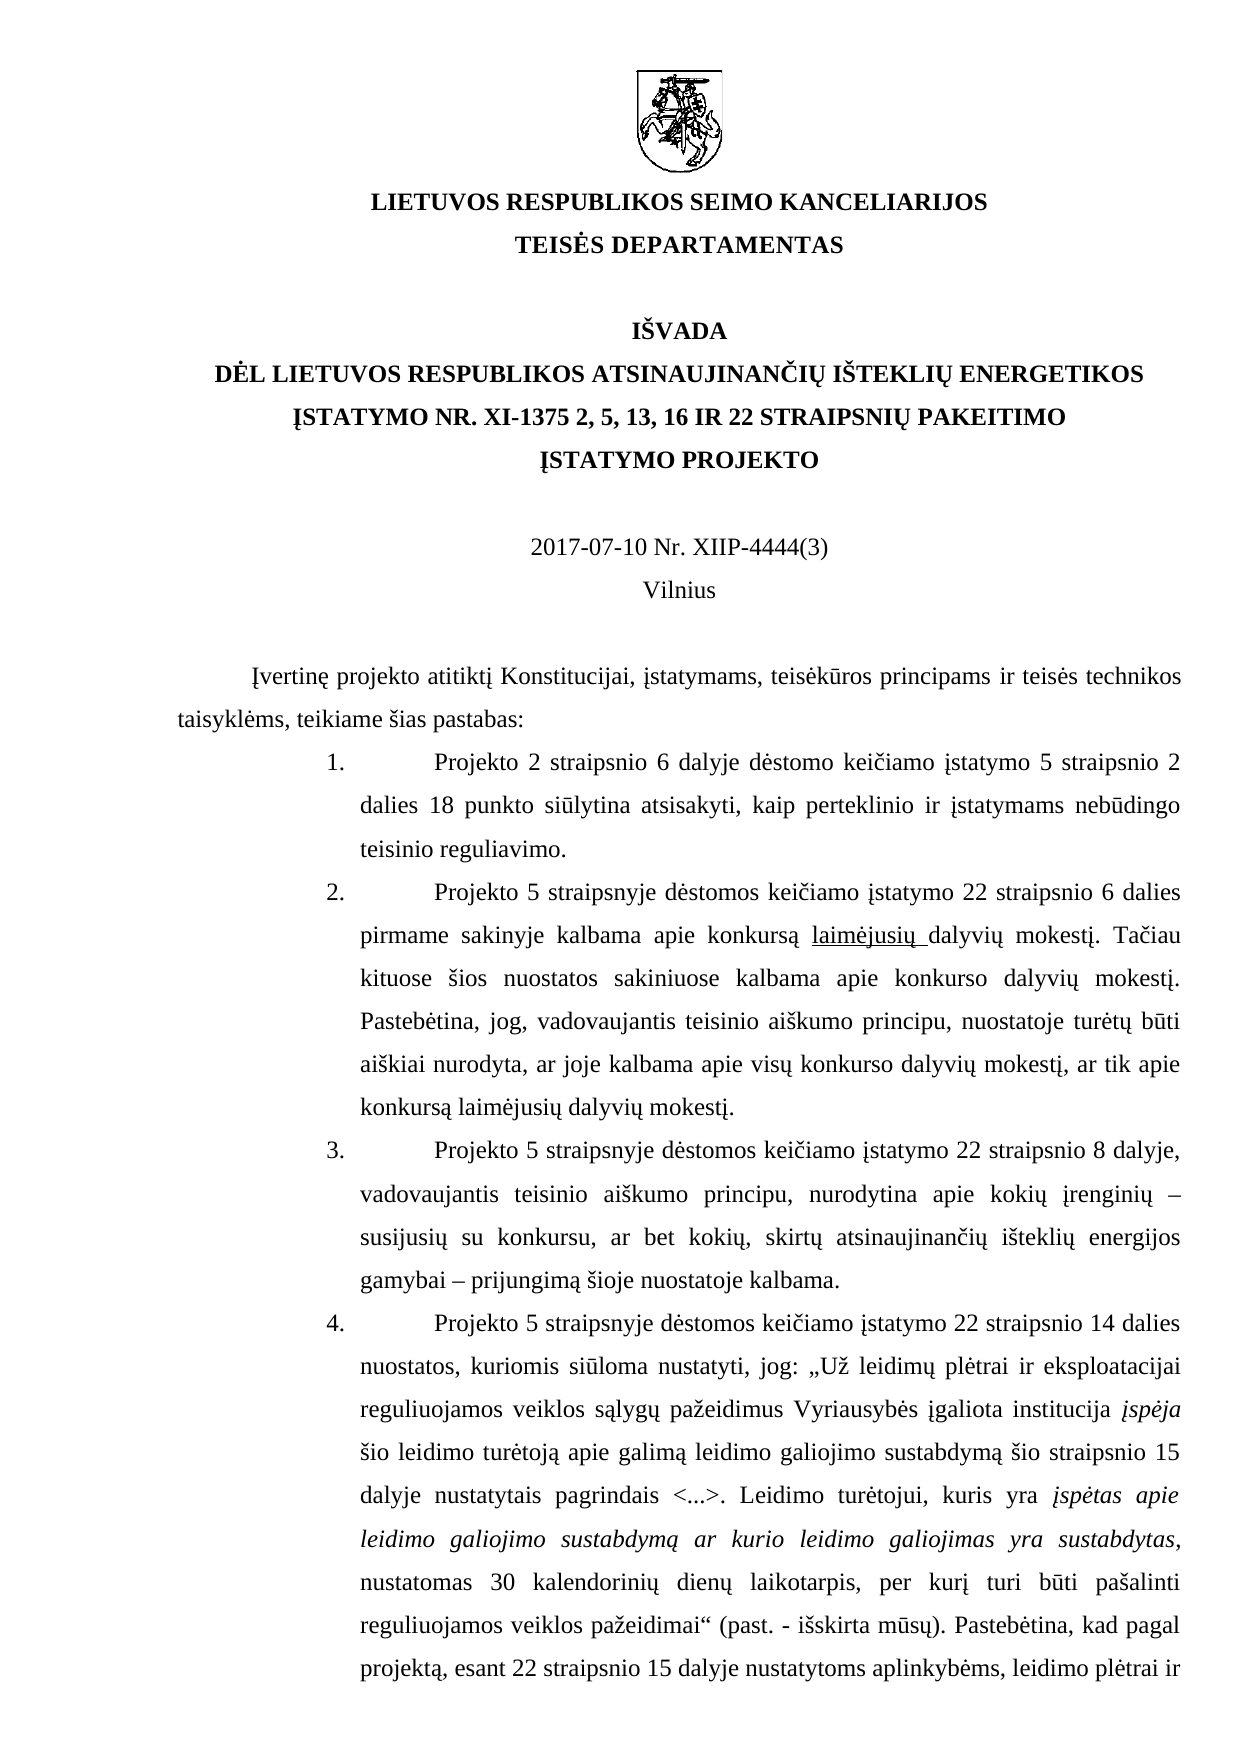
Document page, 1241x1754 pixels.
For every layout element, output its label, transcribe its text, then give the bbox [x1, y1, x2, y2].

list Projekto 5 straipsnyje dėstomos keičiamo įstatymo 22 straipsnio 8 dalyje, vadovaujantis teisinio aiškumo principu, nurodytina apie kokių įrenginių – susijusių su konkursu, ar bet kokių, skirtų atsinaujinančių išteklių energijos gamybai – prijungimą šioje nuostatoje kalbama. [252, 1136, 1181, 1294]
list Projekto 5 straipsnyje dėstomos keičiamo įstatymo 22 straipsnio 6 dalies pirmame sakinyje kalbama apie konkursą laimėjusių dalyvių mokestį. Tačiau kituose šios nuostatos sakiniuose kalbama apie konkurso dalyvių mokestį. Pastebėtina, jog, vadovaujantis teisinio aiškumo principu, nuostatoje turėtų būti aiškiai nurodyta, ar joje kalbama apie visų konkurso dalyvių mokestį, ar tik apie konkursą laimėjusių dalyvių mokestį. [252, 877, 1181, 1121]
text ĮSTATYMO PROJEKTO [177, 446, 1181, 474]
list Projekto 5 straipsnyje dėstomos keičiamo įstatymo 22 straipsnio 14 dalies nuostatos, kuriomis siūloma nustatyti, jog: „Už leidimų plėtrai ir eksploatacijai reguliuojamos veiklos sąlygų pažeidimus Vyriausybės įgaliota institucija įspėja šio leidimo turėtoją apie galimą leidimo galiojimo sustabdymą šio straipsnio 15 dalyje nustatytais pagrindais <...>. Leidimo turėtojui, kuris yra įspėtas apie leidimo galiojimo sustabdymą ar kurio leidimo galiojimas yra sustabdytas, nustatomas 30 kalendorinių dienų laikotarpis, per kurį turi būti pašalinti reguliuojamos veiklos pažeidimai“ (past. - išskirta mūsų). Pastebėtina, kad pagal projektą, esant 22 straipsnio 15 dalyje nustatytoms aplinkybėms, leidimo plėtrai ir [252, 1308, 1181, 1682]
text Įvertinę projekto atitiktį Konstitucijai, įstatymams, teisėkūros principams ir teisės technikos taisyklėms, teikiame šias pastabas: [177, 661, 1181, 733]
text LIETUVOS RESPUBLIKOS SEIMO KANCELIARIJOS [177, 187, 1181, 216]
text 2017-07-10 Nr. XIIP-4444(3) [177, 532, 1181, 561]
text DĖL LIETUVOS RESPUBLIKOS ATSINAUJINANČIŲ IŠTEKLIŲ ENERGETIKOS ĮSTATYMO Nr. XI-1375 2, 5, 13, 16 ir 22 straipsnių PAKEITIMO [177, 359, 1181, 431]
text TEISĖS DEPARTAMENTAS [177, 230, 1181, 259]
text Vilnius [177, 575, 1181, 604]
text IŠVADA [177, 316, 1181, 345]
list Projekto 2 straipsnio 6 dalyje dėstomo keičiamo įstatymo 5 straipsnio 2 dalies 18 punkto siūlytina atsisakyti, kaip perteklinio ir įstatymams nebūdingo teisinio reguliavimo. [252, 747, 1181, 862]
